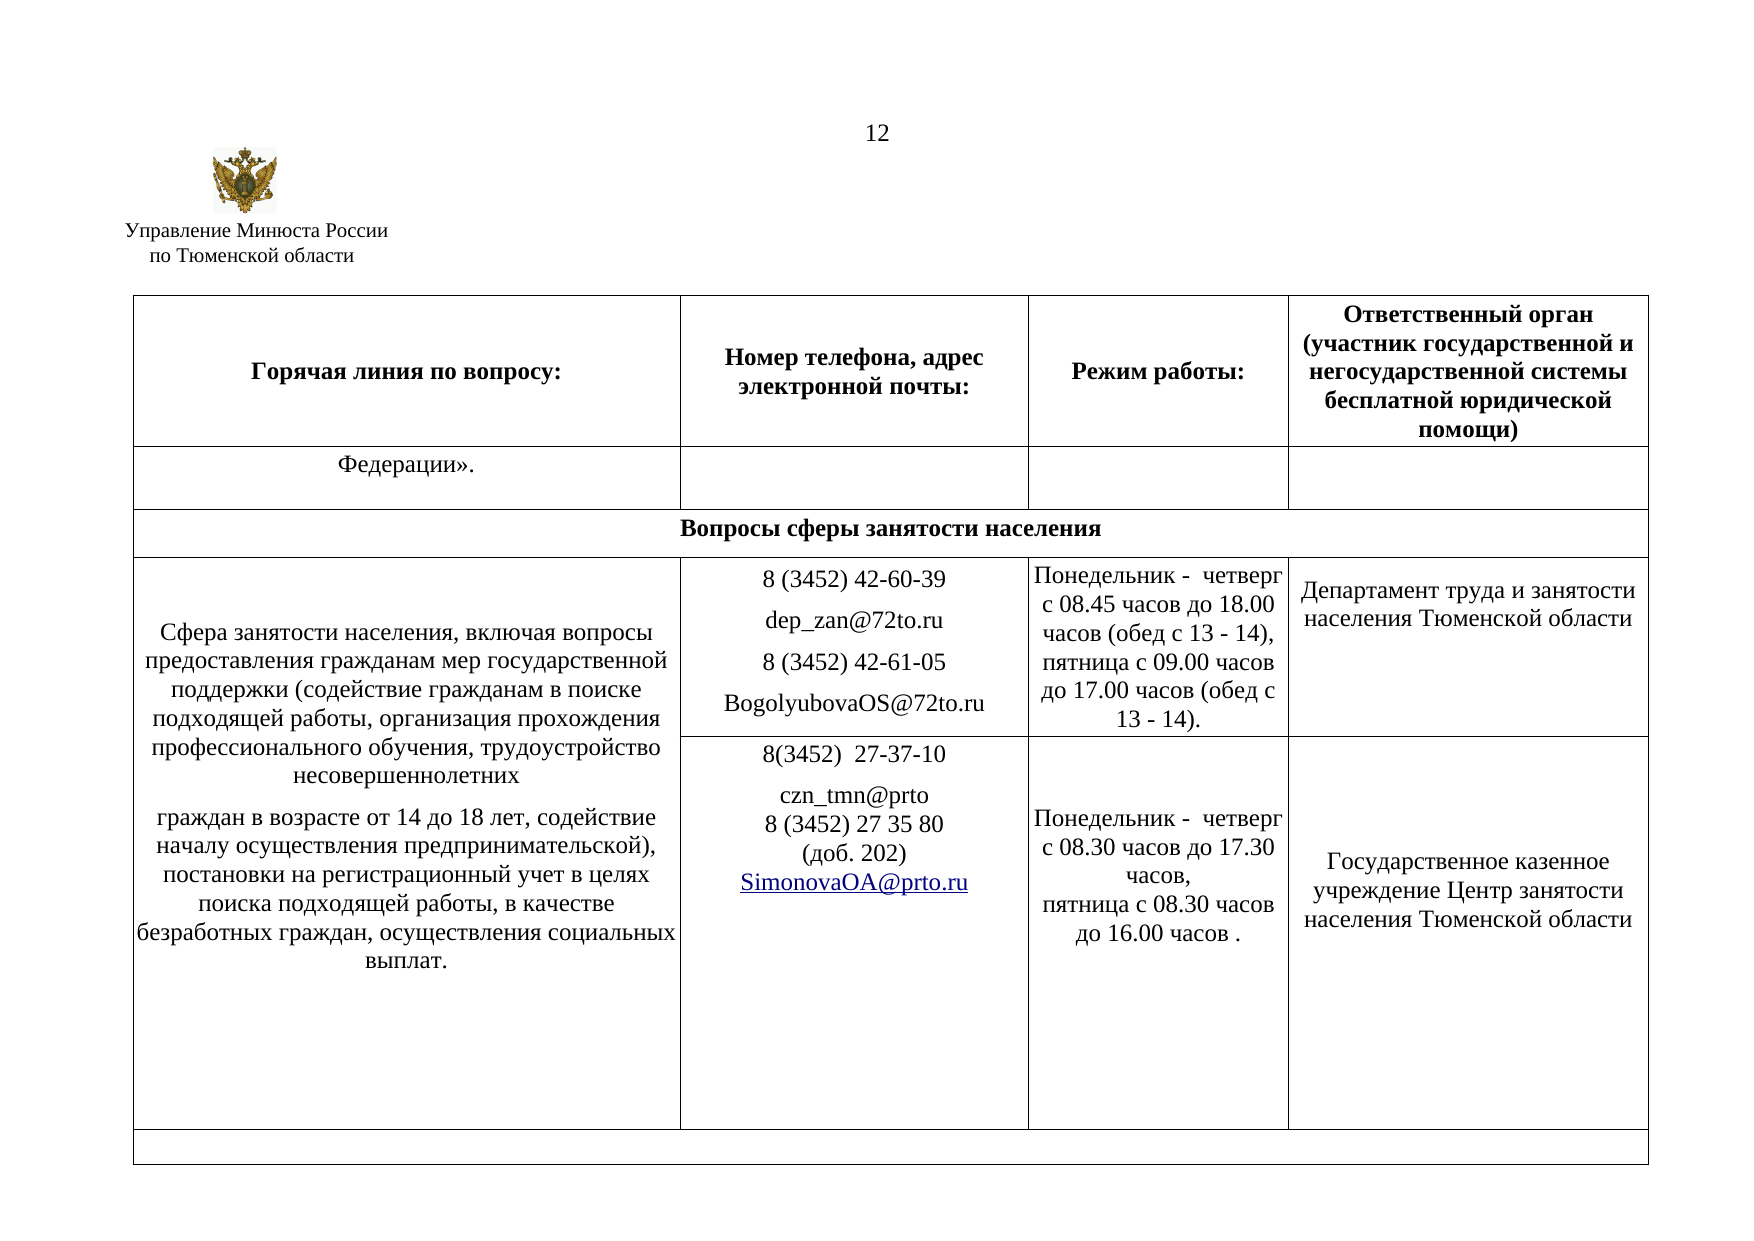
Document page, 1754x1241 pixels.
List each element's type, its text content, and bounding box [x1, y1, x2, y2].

table_cell Вопросы сферы занятости населения [134, 510, 1648, 557]
table_cell Понедельник - четверг с 08.45 часов до 18.00 часов (обед с 13 - 14), пятница с 09.00 часов до 17.00 часов (обед с 13 - 14). [1029, 558, 1288, 736]
table_cell [681, 447, 1028, 509]
table_cell Федерации». [134, 447, 680, 509]
table_cell Департамент труда и занятости населения Тюменской области [1289, 558, 1648, 736]
table_cell Понедельник - четверг с 08.30 часов до 17.30 часов, пятница с 08.30 часов до 16.00 часов . [1029, 737, 1288, 1128]
table_header Ответственный орган (участник государственной и негосударственной системы бесплатной юридической помощи) [1289, 296, 1648, 446]
table_cell 8(3452) 27-37-10 czn_tmn@prto 8 (3452) 27 35 80 (доб. 202) SimonovaOA@prto.ru [681, 737, 1028, 1128]
table_header Горячая линия по вопросу: [134, 296, 680, 446]
table_cell [134, 1130, 1648, 1163]
table_cell [1029, 447, 1288, 509]
table_cell 8 (3452) 42-60-39 dep_zan@72to.ru 8 (3452) 42-61-05 BogolyubovaOS@72to.ru [681, 558, 1028, 736]
table_cell [1289, 447, 1648, 509]
table_cell Сфера занятости населения, включая вопросы предоставления гражданам мер государственной поддержки (содействие гражданам в поиске подходящей работы, организация прохождения профессионального обучения, трудоустройство несовершеннолетних граждан в возрасте от 14 до 18 лет, содействие началу осуществления предпринимательской), постановки на регистрационный учет в целях поиска подходящей работы, в качестве безработных граждан, осуществления социальных выплат. [134, 558, 680, 1128]
table_cell Государственное казенное учреждение Центр занятости населения Тюменской области [1289, 737, 1648, 1128]
picture [211, 146, 278, 214]
table_header Номер телефона, адрес электронной почты: [681, 296, 1028, 446]
table_header Режим работы: [1029, 296, 1288, 446]
